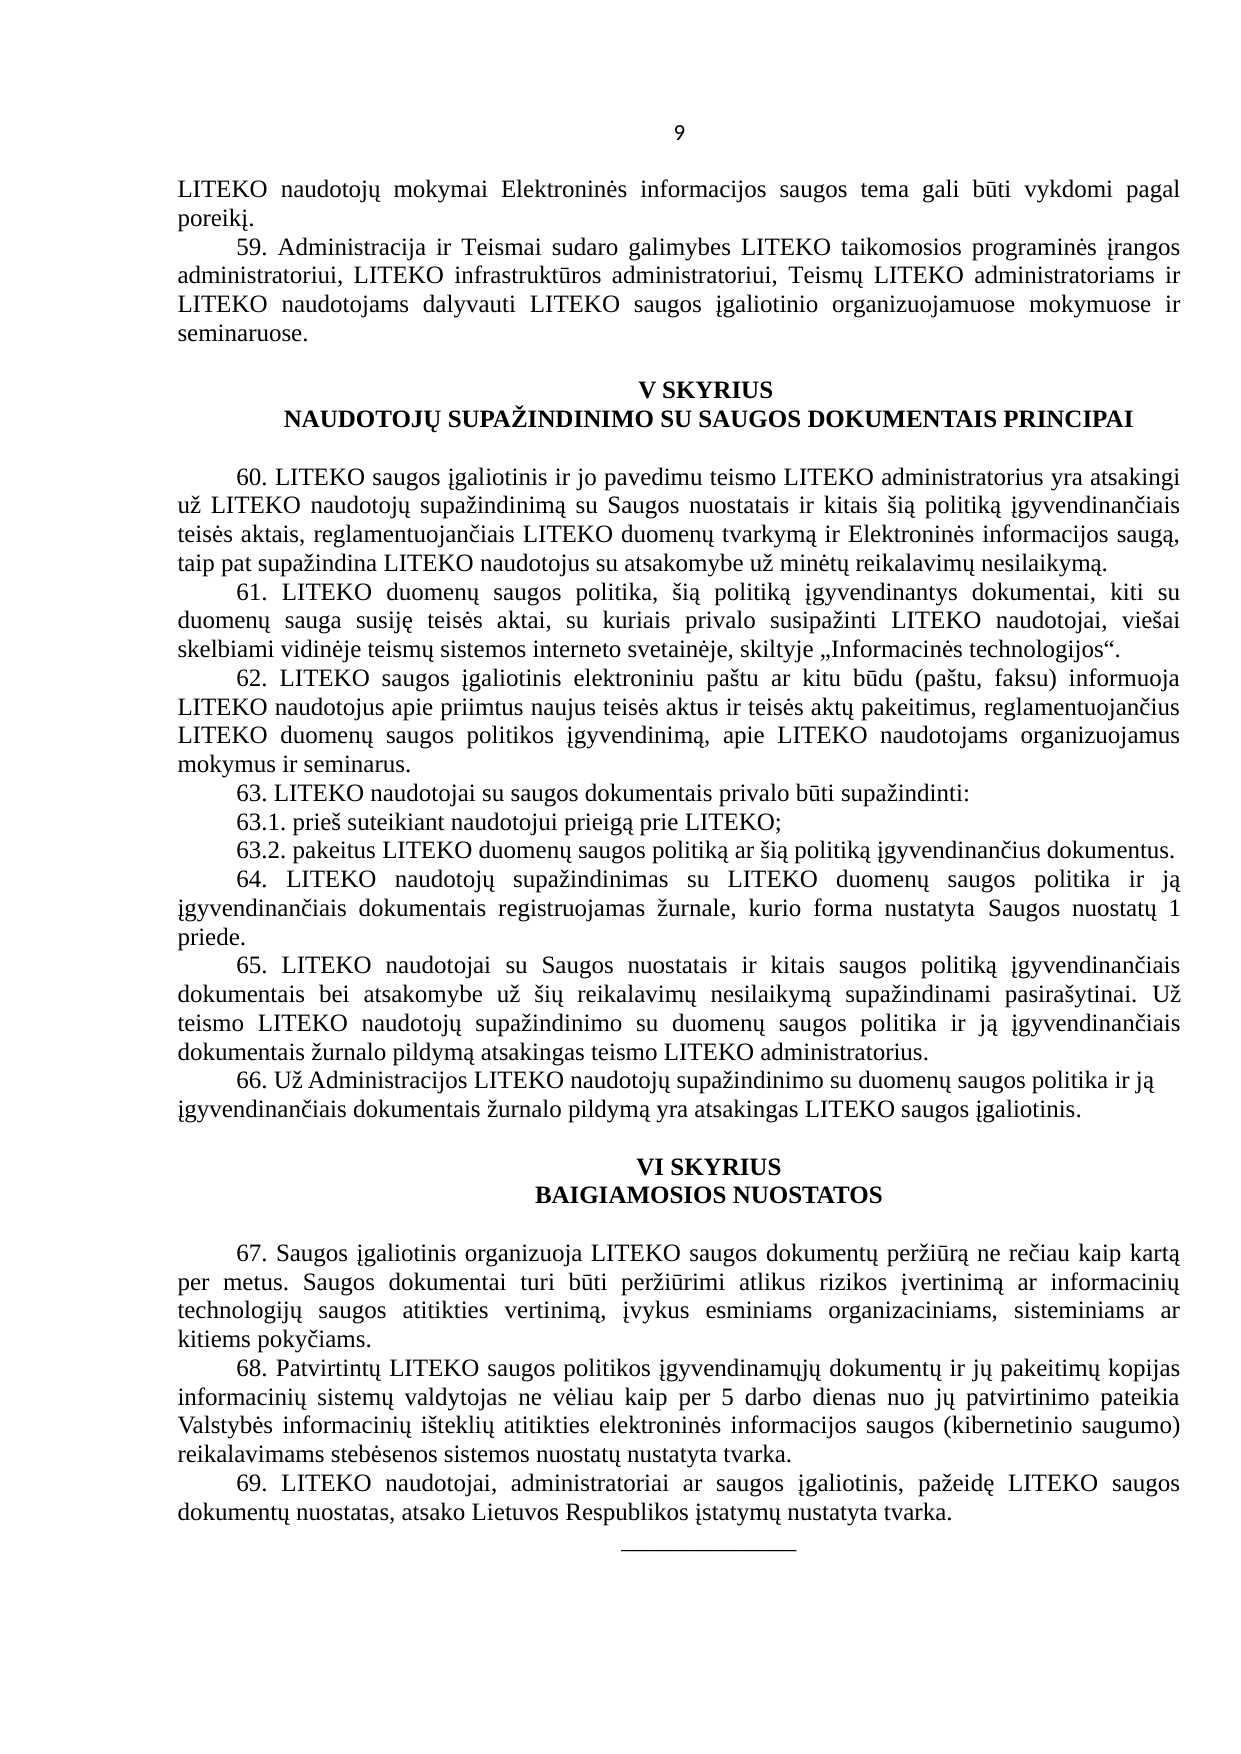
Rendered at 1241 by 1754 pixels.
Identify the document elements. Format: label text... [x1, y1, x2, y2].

text 61. LITEKO duomenų saugos politika, šią politiką įgyvendinantys dokumentai, kiti su duomenų sauga susiję teisės aktai, su kuriais privalo susipažinti LITEKO naudotojai, viešai skelbiami vidinėje teismų sistemos interneto svetainėje, skiltyje „Informacinės technologijos“. [177, 577, 1181, 663]
text 67. Saugos įgaliotinis organizuoja LITEKO saugos dokumentų peržiūrą ne rečiau kaip kartą per metus. Saugos dokumentai turi būti peržiūrimi atlikus rizikos įvertinimą ar informacinių technologijų saugos atitikties vertinimą, įvykus esminiams organizaciniams, sisteminiams ar kitiems pokyčiams. [177, 1238, 1181, 1353]
text 59. Administracija ir Teismai sudaro galimybes LITEKO taikomosios programinės įrangos administratoriui, LITEKO infrastruktūros administratoriui, Teismų LITEKO administratoriams ir LITEKO naudotojams dalyvauti LITEKO saugos įgaliotinio organizuojamuose mokymuose ir seminaruose. [177, 232, 1181, 347]
text NAUDOTOJŲ SUPAŽINDINIMO SU SAUGOS DOKUMENTAIS PRINCIPAI [177, 404, 1181, 433]
text V SKYRIUS [177, 375, 1181, 404]
text 66. Už Administracijos LITEKO naudotojų supažindinimo su duomenų saugos politika ir ją įgyvendinančiais dokumentais žurnalo pildymą yra atsakingas LITEKO saugos įgaliotinis. [177, 1065, 1181, 1123]
text BAIGIAMOSIOS NUOSTATOS [177, 1180, 1181, 1209]
text 63.2. pakeitus LITEKO duomenų saugos politiką ar šią politiką įgyvendinančius dokumentus. [177, 835, 1181, 864]
text 63.1. prieš suteikiant naudotojui prieigą prie LITEKO; [177, 807, 1181, 835]
text 62. LITEKO saugos įgaliotinis elektroniniu paštu ar kitu būdu (paštu, faksu) informuoja LITEKO naudotojus apie priimtus naujus teisės aktus ir teisės aktų pakeitimus, reglamentuojančius LITEKO duomenų saugos politikos įgyvendinimą, apie LITEKO naudotojams organizuojamus mokymus ir seminarus. [177, 663, 1181, 778]
text 63. LITEKO naudotojai su saugos dokumentais privalo būti supažindinti: [177, 778, 1181, 807]
text 60. LITEKO saugos įgaliotinis ir jo pavedimu teismo LITEKO administratorius yra atsakingi už LITEKO naudotojų supažindinimą su Saugos nuostatais ir kitais šią politiką įgyvendinančiais teisės aktais, reglamentuojančiais LITEKO duomenų tvarkymą ir Elektroninės informacijos saugą, taip pat supažindina LITEKO naudotojus su atsakomybe už minėtų reikalavimų nesilaikymą. [177, 462, 1181, 577]
text VI SKYRIUS [177, 1152, 1181, 1180]
text ______________ [177, 1525, 1181, 1554]
text 64. LITEKO naudotojų supažindinimas su LITEKO duomenų saugos politika ir ją įgyvendinančiais dokumentais registruojamas žurnale, kurio forma nustatyta Saugos nuostatų 1 priede. [177, 864, 1181, 950]
text 69. LITEKO naudotojai, administratoriai ar saugos įgaliotinis, pažeidę LITEKO saugos dokumentų nuostatas, atsako Lietuvos Respublikos įstatymų nustatyta tvarka. [177, 1468, 1181, 1525]
text 65. LITEKO naudotojai su Saugos nuostatais ir kitais saugos politiką įgyvendinančiais dokumentais bei atsakomybe už šių reikalavimų nesilaikymą supažindinami pasirašytinai. Už teismo LITEKO naudotojų supažindinimo su duomenų saugos politika ir ją įgyvendinančiais dokumentais žurnalo pildymą atsakingas teismo LITEKO administratorius. [177, 950, 1181, 1065]
text LITEKO naudotojų mokymai Elektroninės informacijos saugos tema gali būti vykdomi pagal poreikį. [177, 174, 1181, 232]
text 68. Patvirtintų LITEKO saugos politikos įgyvendinamųjų dokumentų ir jų pakeitimų kopijas informacinių sistemų valdytojas ne vėliau kaip per 5 darbo dienas nuo jų patvirtinimo pateikia Valstybės informacinių išteklių atitikties elektroninės informacijos saugos (kibernetinio saugumo) reikalavimams stebėsenos sistemos nuostatų nustatyta tvarka. [177, 1353, 1181, 1468]
